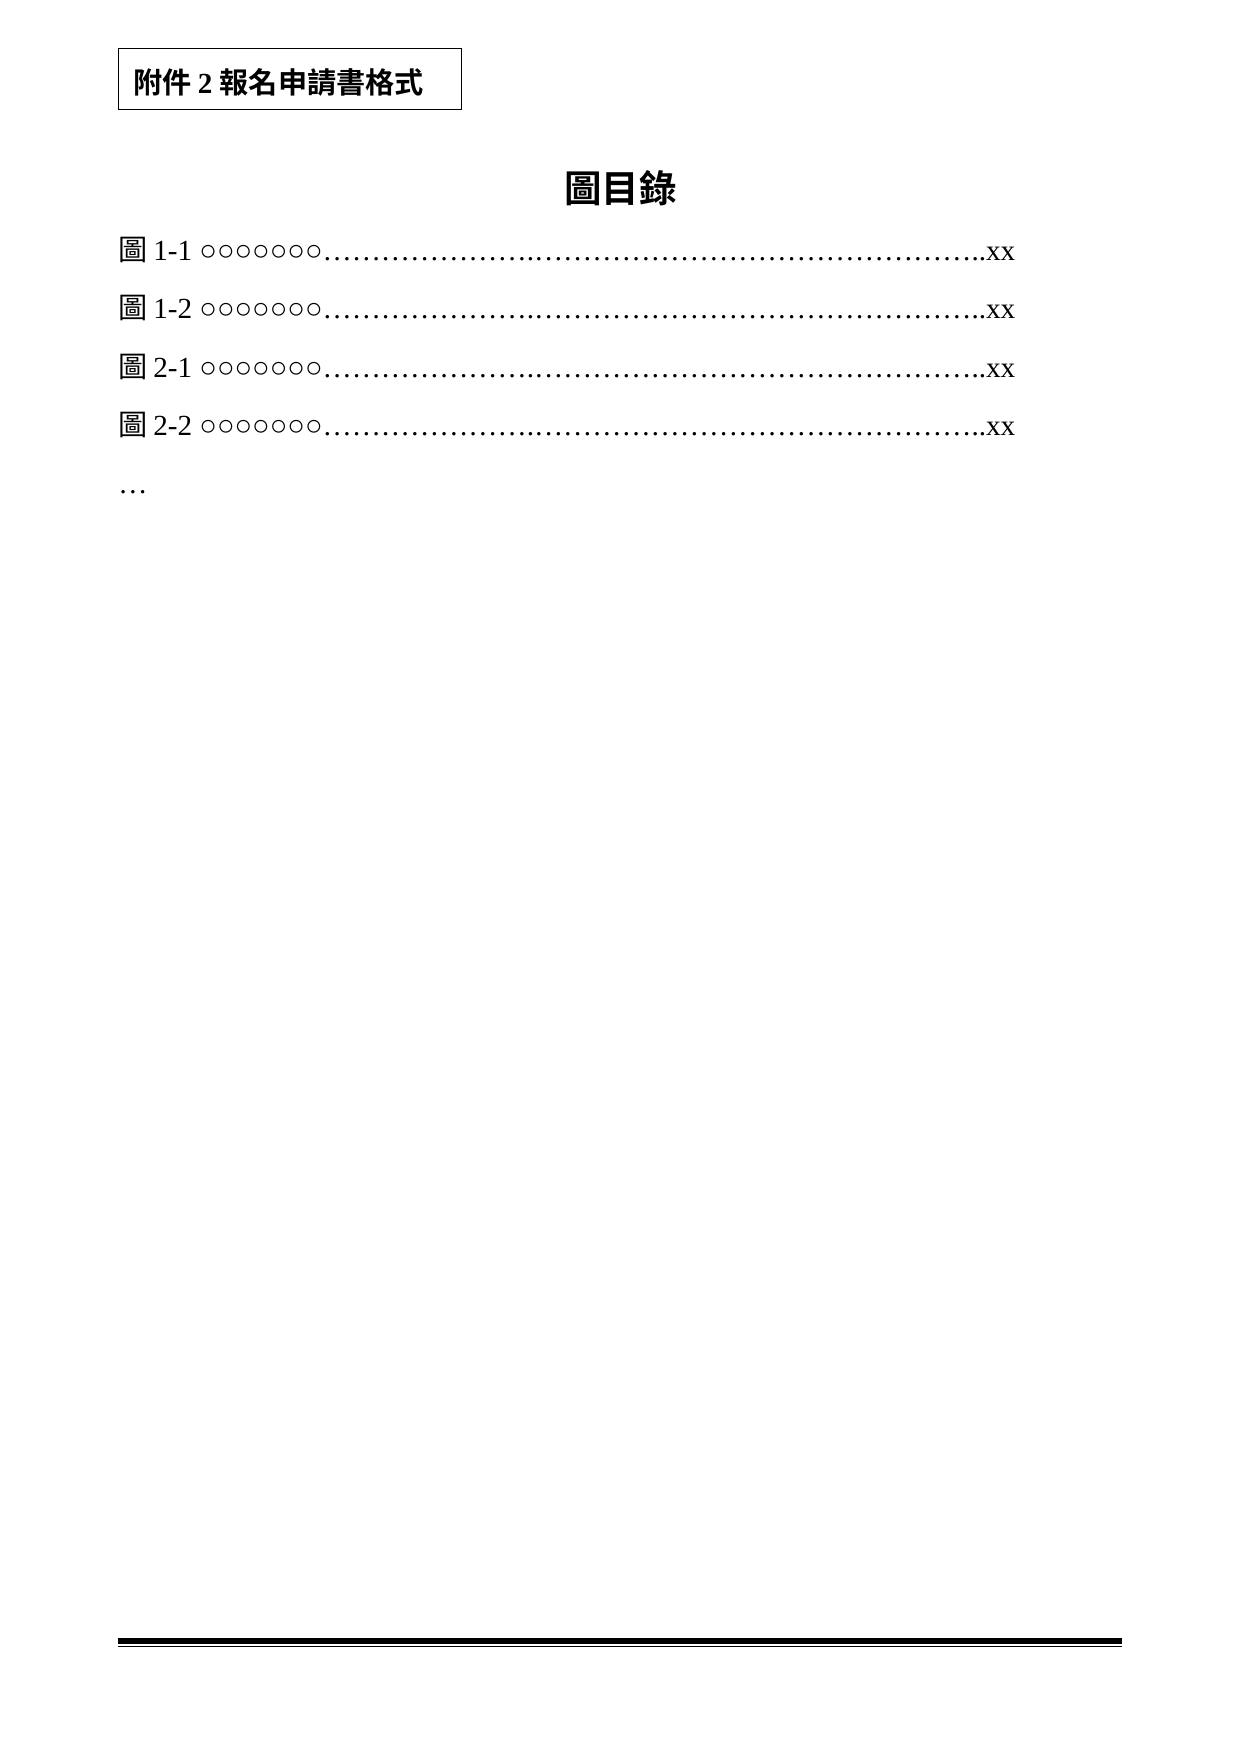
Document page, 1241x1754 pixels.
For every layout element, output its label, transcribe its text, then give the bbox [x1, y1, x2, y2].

text … [118, 453, 1122, 503]
text 圖目錄 [118, 163, 1122, 213]
text 圖1-1 ○○○○○○○………………….………………………………………..xx [118, 221, 1122, 271]
text 圖2-1 ○○○○○○○………………….………………………………………..xx [118, 337, 1122, 387]
text 圖1-2 ○○○○○○○………………….………………………………………..xx [118, 279, 1122, 329]
text 圖2-2 ○○○○○○○………………….………………………………………..xx [118, 395, 1122, 445]
